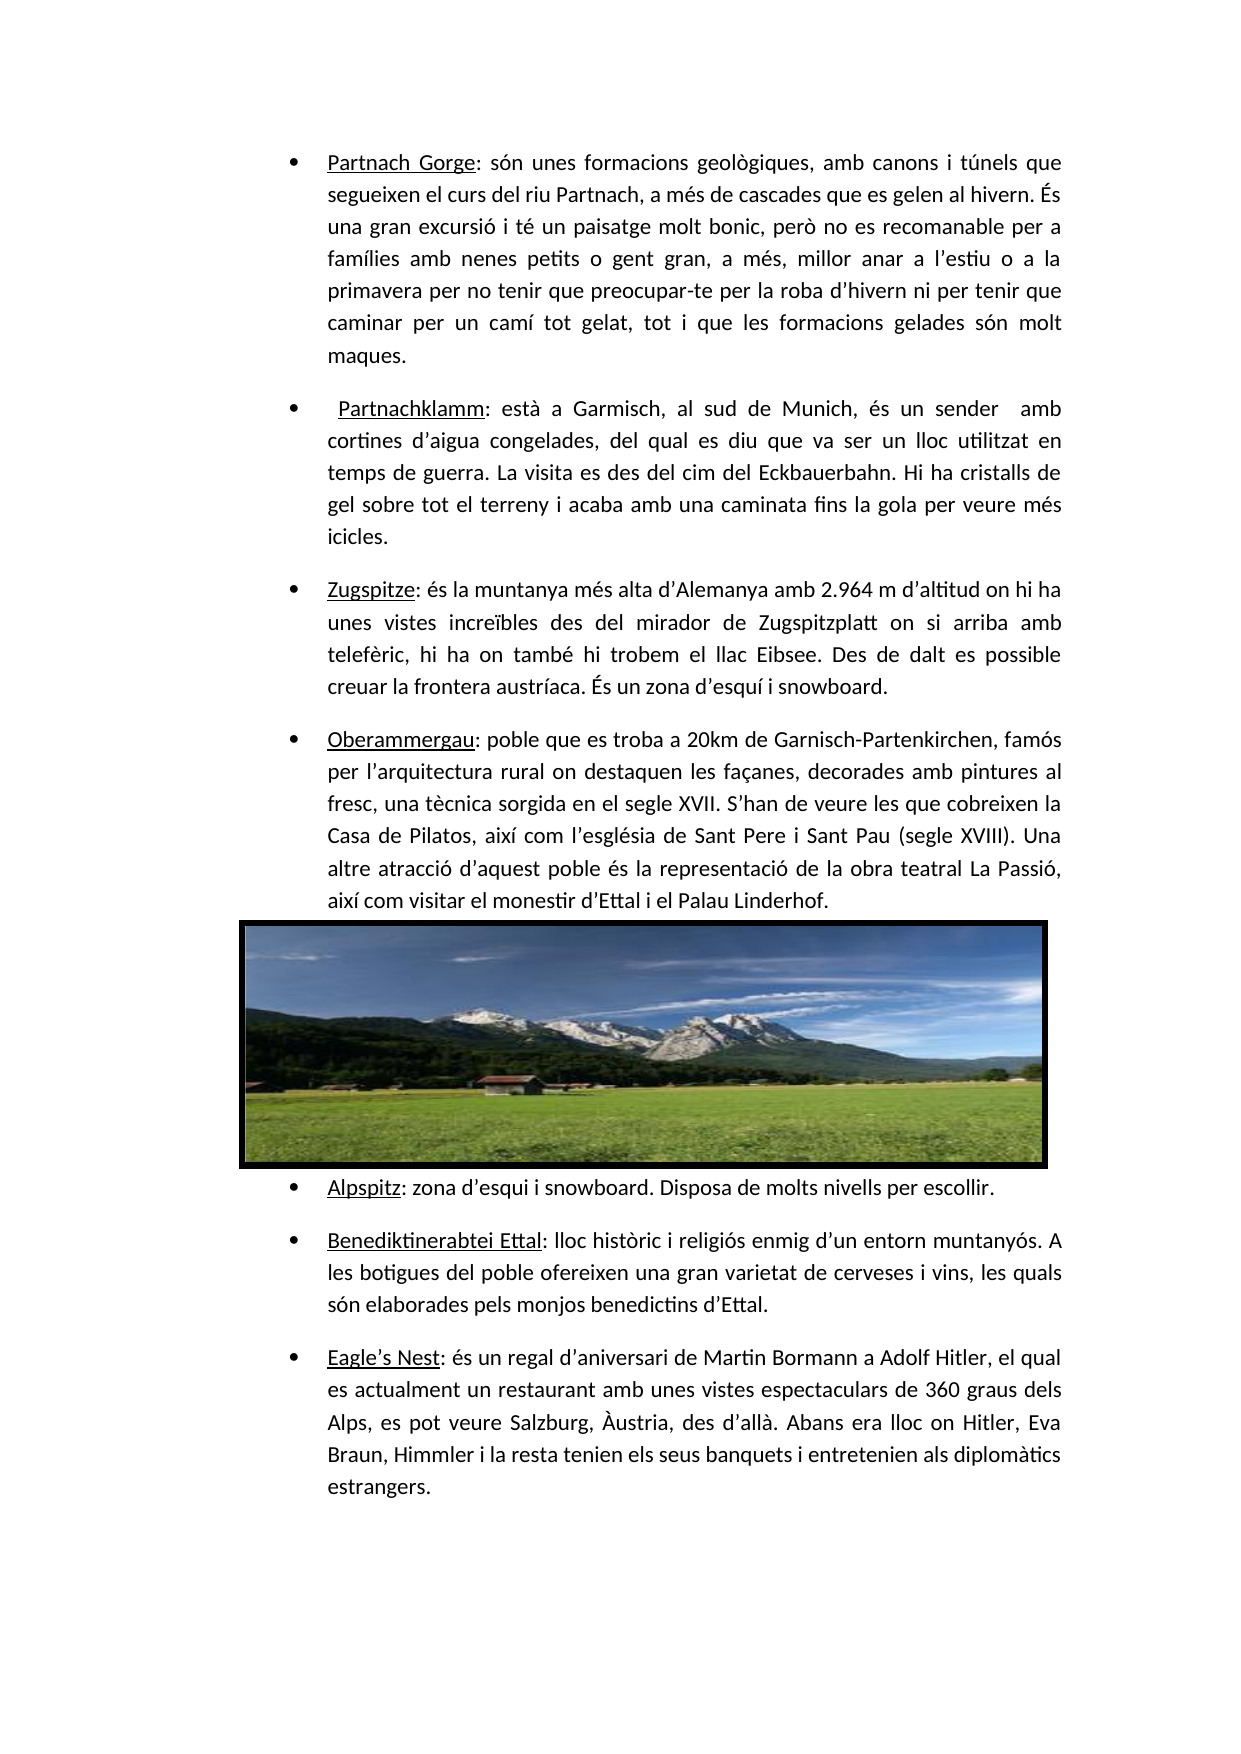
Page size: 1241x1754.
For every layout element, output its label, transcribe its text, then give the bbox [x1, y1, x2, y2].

list Benediktinerabtei Ettal: lloc històric i religiós enmig d’un entorn muntanyós. A les botigues del poble ofereixen una gran varietat de cerveses i vins, les quals són elaborades pels monjos benedictins d’Ettal. [290, 1226, 1063, 1318]
list Eagle’s Nest: és un regal d’aniversari de Martin Bormann a Adolf Hitler, el qual es actualment un restaurant amb unes vistes espectaculars de 360 graus dels Alps, es pot veure Salzburg, Àustria, des d’allà. Abans era lloc on Hitler, Eva Braun, Himmler i la resta tenien els seus banquets i entretenien als diplomàtics estrangers. [290, 1343, 1063, 1500]
list Partnach Gorge: són unes formacions geològiques, amb canons i túnels que segueixen el curs del riu Partnach, a més de cascades que es gelen al hivern. És una gran excursió i té un paisatge molt bonic, però no es recomanable per a famílies amb nenes petits o gent gran, a més, millor anar a l’estiu o a la primavera per no tenir que preocupar-te per la roba d’hivern ni per tenir que caminar per un camí tot gelat, tot i que les formacions gelades són molt maques. [290, 148, 1063, 369]
list Oberammergau: poble que es troba a 20km de Garnisch-Partenkirchen, famós per l’arquitectura rural on destaquen les façanes, decorades amb pintures al fresc, una tècnica sorgida en el segle XVII. S’han de veure les que cobreixen la Casa de Pilatos, així com l’església de Sant Pere i Sant Pau (segle XVIII). Una altre atracció d’aquest poble és la representació de la obra teatral La Passió, així com visitar el monestir d’Ettal i el Palau Linderhof. [290, 725, 1063, 914]
list Alpspitz: zona d’esqui i snowboard. Disposa de molts nivells per escollir. [290, 992, 1063, 1201]
list Partnachklamm: està a Garmisch, al sud de Munich, és un sender amb cortines d’aigua congelades, del qual es diu que va ser un lloc utilitzat en temps de guerra. La visita es des del cim del Eckbauerbahn. Hi ha cristalls de gel sobre tot el terreny i acaba amb una caminata fins la gola per veure més icicles. [290, 394, 1063, 551]
list Zugspitze: és la muntanya més alta d’Alemanya amb 2.964 m d’altitud on hi ha unes vistes increïbles des del mirador de Zugspitzplatt on si arriba amb telefèric, hi ha on també hi trobem el llac Eibsee. Des de dalt es possible creuar la frontera austríaca. És un zona d’esquí i snowboard. [290, 576, 1063, 700]
